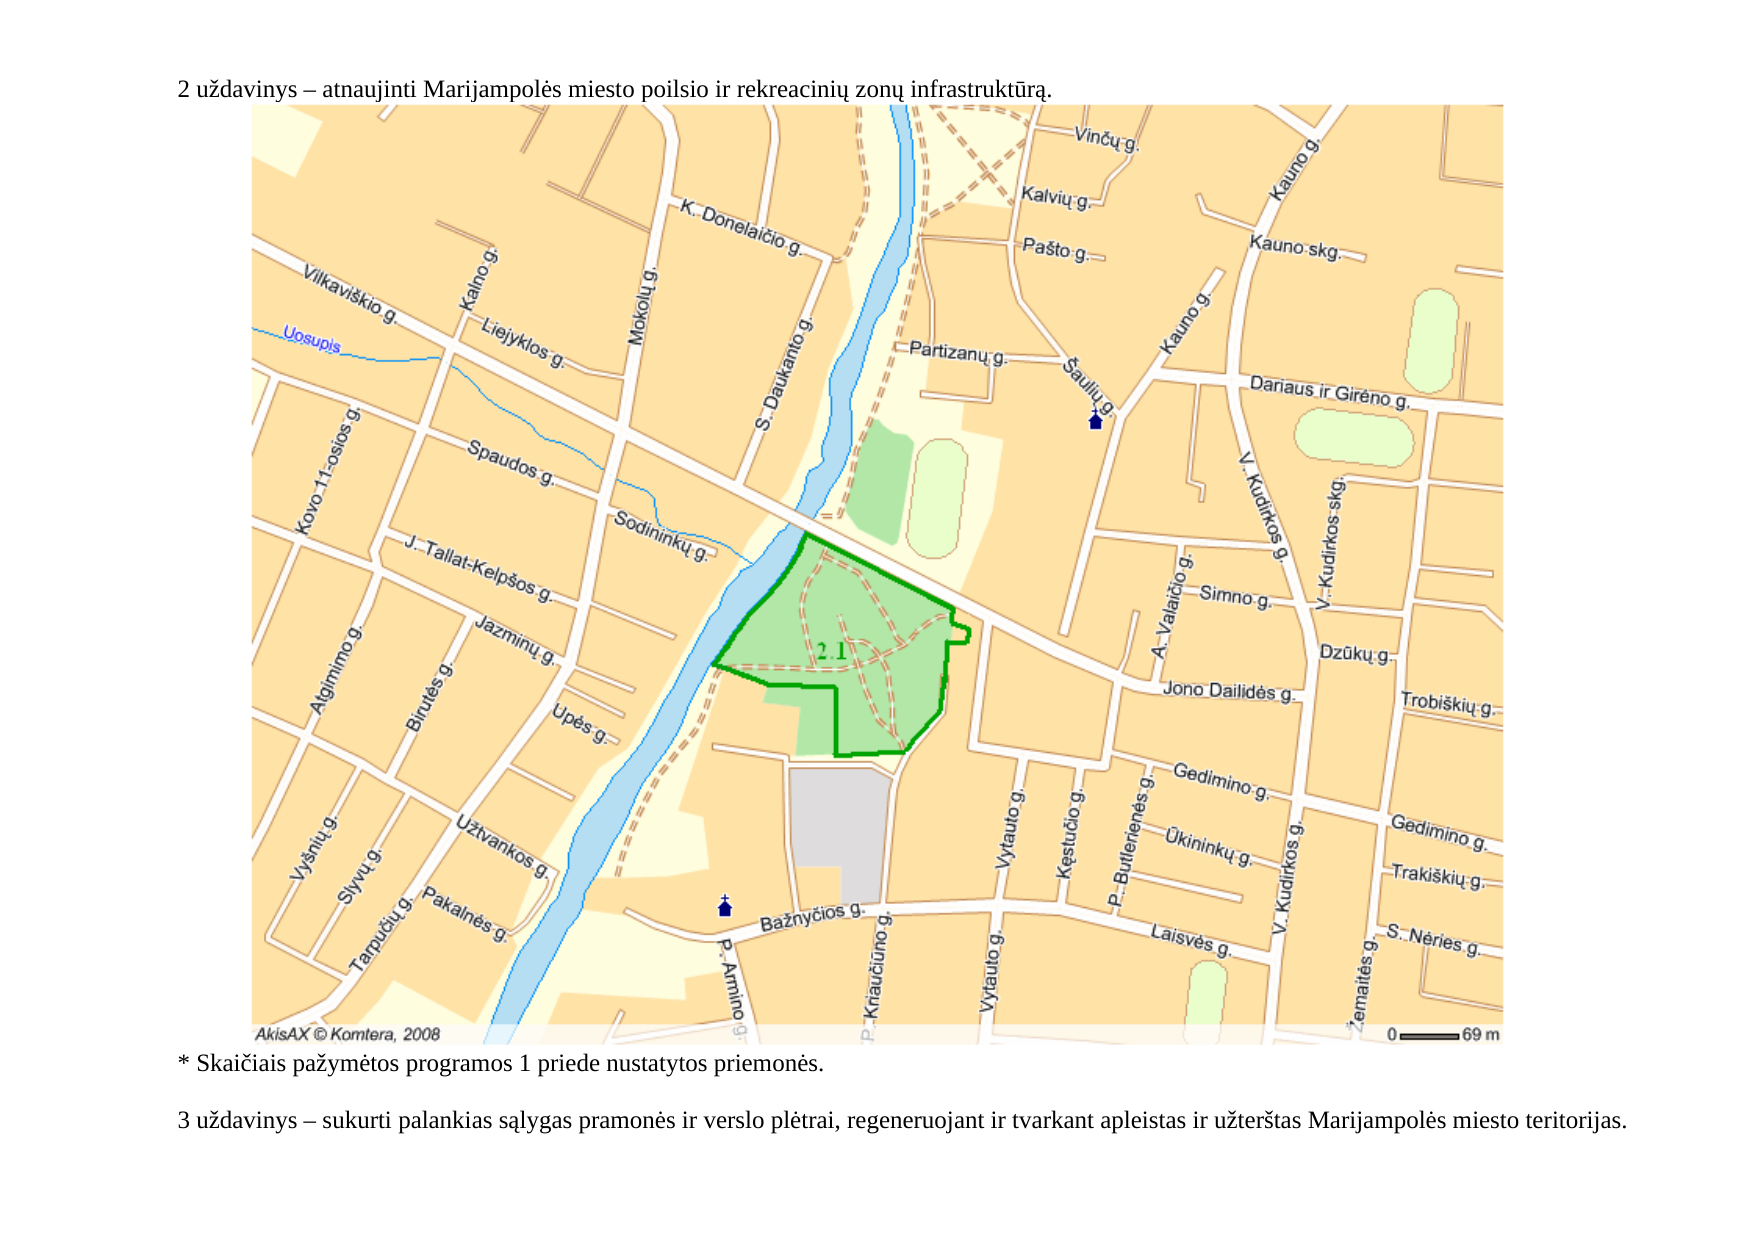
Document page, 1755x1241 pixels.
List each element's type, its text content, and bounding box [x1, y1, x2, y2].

text * Skaičiais pažymėtos programos 1 priede nustatytos priemonės. [118, 1048, 1636, 1077]
text 3 uždavinys – sukurti palankias sąlygas pramonės ir verslo plėtrai, regeneruojant ir tvarkant apleistas ir užterštas Marijampolės miesto teritorijas. [118, 1105, 1636, 1134]
text 2 uždavinys – atnaujinti Marijampolės miesto poilsio ir rekreacinių zonų infrastruktūrą. [118, 74, 1636, 103]
